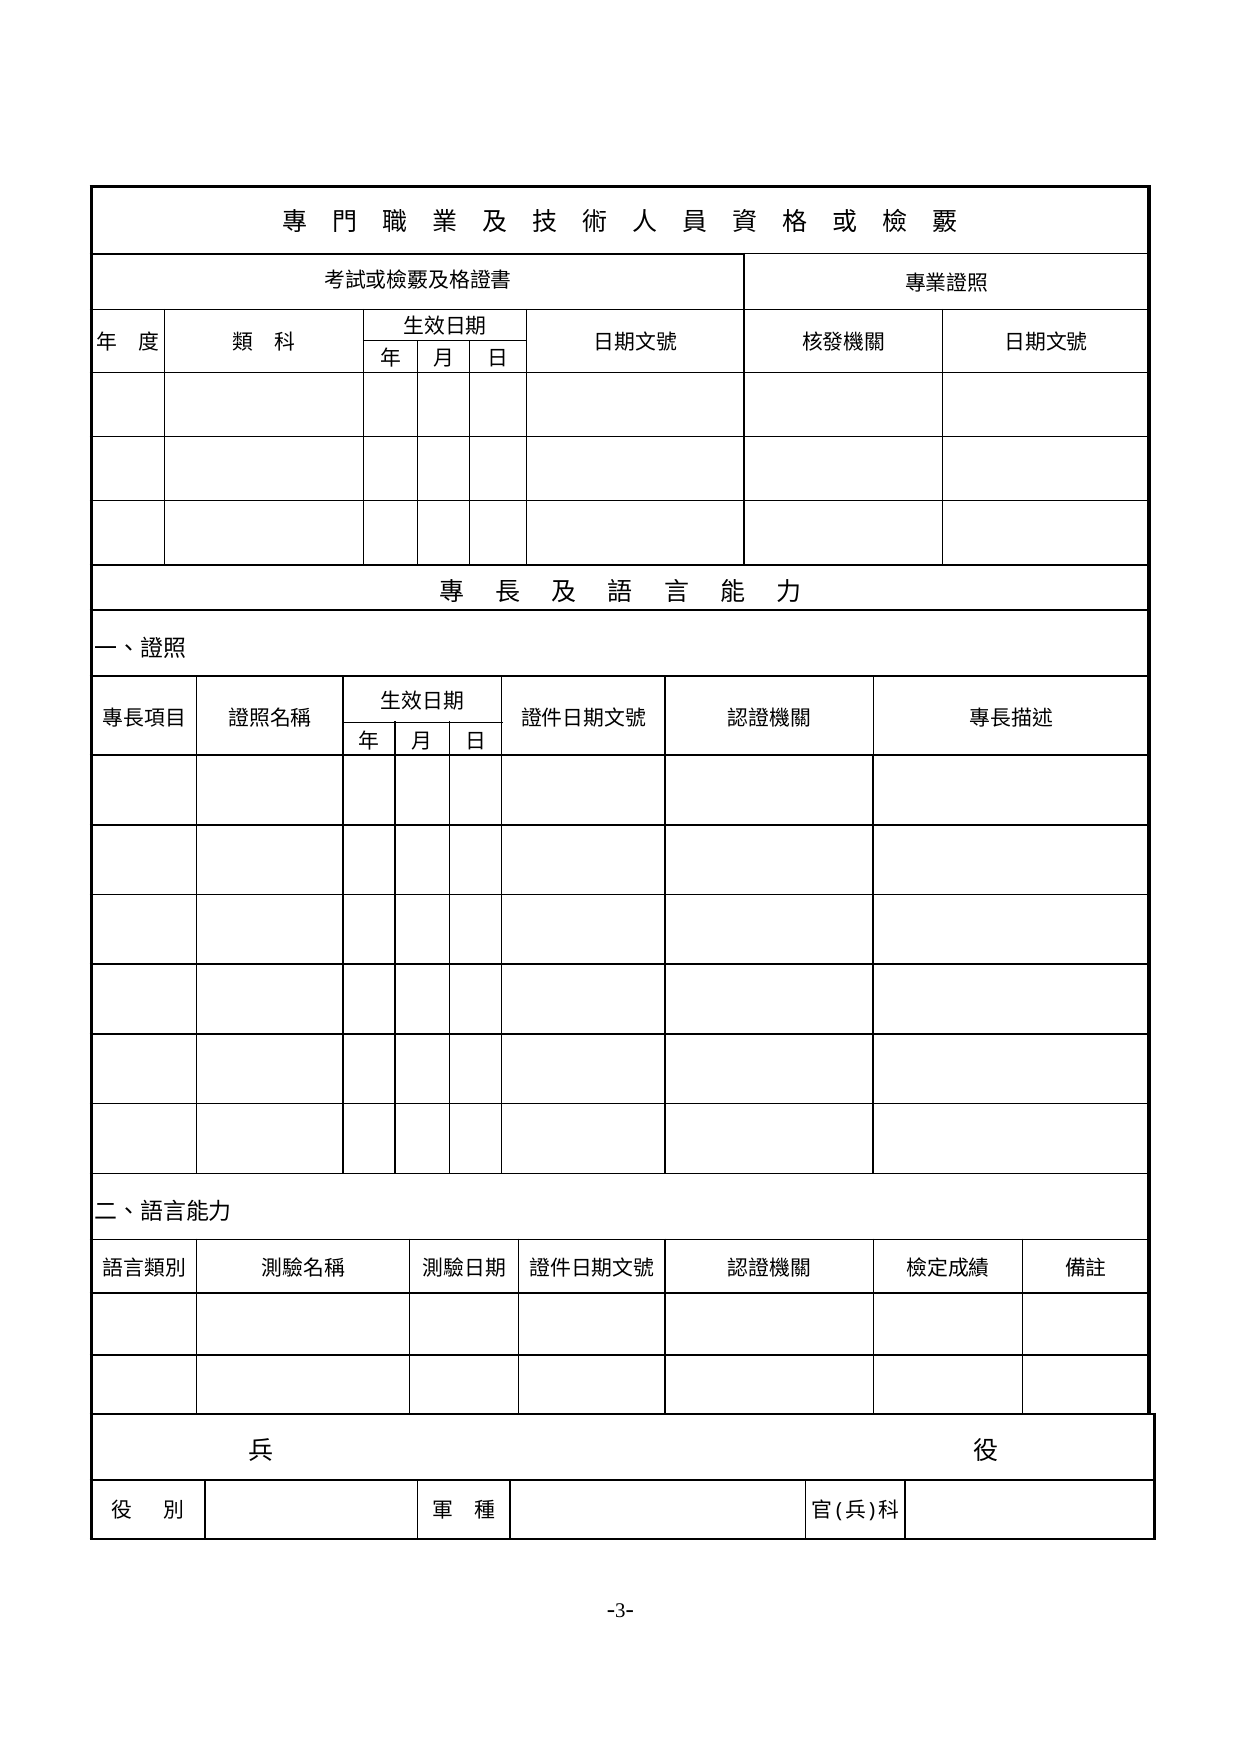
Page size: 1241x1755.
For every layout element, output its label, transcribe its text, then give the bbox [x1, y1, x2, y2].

table_cell [418, 501, 469, 564]
table_cell [450, 826, 501, 894]
table_cell [1151, 1292, 1155, 1354]
table_cell 日期文號 [527, 310, 743, 372]
table_cell [666, 1104, 872, 1172]
table_cell [1151, 1354, 1155, 1413]
table_cell 認證機關 [666, 1240, 873, 1292]
table_cell [943, 373, 1147, 436]
table_cell [527, 373, 743, 436]
table_cell [502, 895, 664, 963]
table_cell [1151, 754, 1155, 824]
table_cell 證件日期文號 [519, 1240, 664, 1292]
table_cell [93, 965, 196, 1033]
table_cell [396, 1035, 449, 1103]
table_cell [344, 1035, 394, 1103]
table_cell [93, 501, 164, 564]
table_cell [502, 965, 664, 1033]
table_cell 證件日期文號 [502, 677, 664, 754]
table_cell 官(兵)科 [806, 1481, 904, 1538]
table_cell [93, 1294, 196, 1354]
table_cell 備註 [1023, 1240, 1147, 1292]
table_cell [906, 1481, 1153, 1538]
table_cell [470, 437, 526, 500]
table_cell [450, 965, 501, 1033]
table_cell [1151, 253, 1155, 309]
table_cell [666, 826, 872, 894]
table_cell [470, 373, 526, 436]
table_cell [666, 1294, 873, 1354]
table_cell [745, 437, 942, 500]
table_cell [1151, 721, 1155, 754]
table_cell [1151, 824, 1155, 894]
table_cell [666, 756, 872, 824]
table_cell [364, 437, 417, 500]
table_cell [1151, 564, 1155, 609]
table_cell [874, 1294, 1022, 1354]
table_cell [450, 756, 501, 824]
table_cell [666, 965, 872, 1033]
table_cell [93, 1104, 196, 1172]
table_cell [93, 1356, 196, 1413]
table_cell 類 科 [165, 310, 363, 372]
table_cell [450, 895, 501, 963]
table_cell [93, 826, 196, 894]
table_cell [1023, 1294, 1147, 1354]
table_cell [344, 756, 394, 824]
table_cell [527, 501, 743, 564]
table_cell [745, 373, 942, 436]
table_cell [1151, 1103, 1155, 1172]
table_cell [93, 373, 164, 436]
table_cell [165, 437, 363, 500]
table_cell [1151, 372, 1155, 436]
table_cell [344, 1104, 394, 1172]
table_cell 兵 役 [93, 1415, 1153, 1479]
table_cell [197, 1356, 409, 1413]
table_cell 日 [470, 341, 526, 372]
table_cell [943, 437, 1147, 500]
table_cell 月 [418, 341, 469, 372]
table_cell [93, 437, 164, 500]
table_cell [519, 1294, 664, 1354]
table_cell [1151, 1173, 1155, 1238]
table_cell [410, 1356, 518, 1413]
table_cell [502, 1104, 664, 1172]
table_cell [396, 965, 449, 1033]
table_cell [364, 373, 417, 436]
table_cell 年 度 [93, 310, 164, 372]
table_cell [502, 756, 664, 824]
table_cell 生效日期 [344, 677, 501, 721]
table_cell [165, 373, 363, 436]
table_cell [197, 1104, 342, 1172]
table_cell [344, 895, 394, 963]
table_cell [197, 965, 342, 1033]
table_cell [519, 1356, 664, 1413]
table_cell 核發機關 [745, 310, 942, 372]
table_cell [418, 373, 469, 436]
table_cell [197, 826, 342, 894]
table_cell 語言類別 [93, 1240, 196, 1292]
table_cell [502, 826, 664, 894]
table_cell [418, 437, 469, 500]
table_cell [197, 756, 342, 824]
table_header 專 門 職 業 及 技 術 人 員 資 格 或 檢 覈 [93, 188, 1147, 253]
table_cell 檢定成績 [874, 1240, 1022, 1292]
table_cell 二、語言能力 [93, 1174, 1147, 1238]
table_cell 專長描述 [874, 677, 1147, 754]
table_cell [874, 895, 1147, 963]
table_cell 軍 種 [418, 1481, 509, 1538]
table_cell [1151, 1033, 1155, 1103]
table_cell [874, 965, 1147, 1033]
table_cell [1151, 436, 1155, 500]
table_cell [396, 826, 449, 894]
table_cell 日 [450, 723, 501, 754]
table_cell [1151, 675, 1155, 721]
table_cell [1151, 1239, 1155, 1292]
table_cell [874, 826, 1147, 894]
table_cell [1151, 340, 1155, 372]
table_cell [197, 1294, 409, 1354]
table_cell 日期文號 [943, 310, 1147, 372]
table_cell [1151, 309, 1155, 340]
table_cell [364, 501, 417, 564]
table_cell [396, 756, 449, 824]
table_cell 役 別 [93, 1481, 204, 1538]
table_cell [666, 895, 872, 963]
table_cell 認證機關 [666, 677, 873, 754]
table_cell [943, 501, 1147, 564]
table_cell 專業證照 [745, 254, 1147, 309]
table_cell [450, 1035, 501, 1103]
table_cell [1151, 894, 1155, 963]
table_cell [666, 1356, 873, 1413]
table_cell [197, 895, 342, 963]
table_cell [511, 1481, 805, 1538]
table_cell [165, 501, 363, 564]
table_cell [470, 501, 526, 564]
table_cell 一、證照 [93, 611, 1147, 675]
table_cell 專長項目 [93, 677, 196, 754]
table_cell 專長及語言能力 [93, 566, 1147, 609]
table_cell [344, 826, 394, 894]
table_cell 月 [396, 723, 449, 754]
table_cell [502, 1035, 664, 1103]
table_cell [344, 965, 394, 1033]
table_cell [93, 756, 196, 824]
table_cell [874, 756, 1147, 824]
table_cell [666, 1035, 872, 1103]
table_cell 生效日期 [364, 310, 526, 340]
table_cell 測驗名稱 [197, 1240, 409, 1292]
table_cell [1023, 1356, 1147, 1413]
table_cell [93, 1035, 196, 1103]
table_cell [93, 895, 196, 963]
table_cell [206, 1481, 417, 1538]
table_cell 年 [344, 723, 394, 754]
table_cell [450, 1104, 501, 1172]
table_cell [1151, 609, 1155, 675]
table_cell [1151, 500, 1155, 564]
table_cell 年 [364, 341, 417, 372]
table_cell [410, 1294, 518, 1354]
table_cell [197, 1035, 342, 1103]
table_cell 測驗日期 [410, 1240, 518, 1292]
table_cell 考試或檢覈及格證書 [93, 255, 743, 309]
table_cell [396, 1104, 449, 1172]
table_cell [527, 437, 743, 500]
table_cell [874, 1356, 1022, 1413]
table_cell [396, 895, 449, 963]
table_cell 證照名稱 [197, 677, 342, 754]
table_cell [874, 1104, 1147, 1172]
table_cell [1151, 963, 1155, 1033]
table_cell [745, 501, 942, 564]
table_header [1151, 185, 1155, 253]
table_cell [874, 1035, 1147, 1103]
